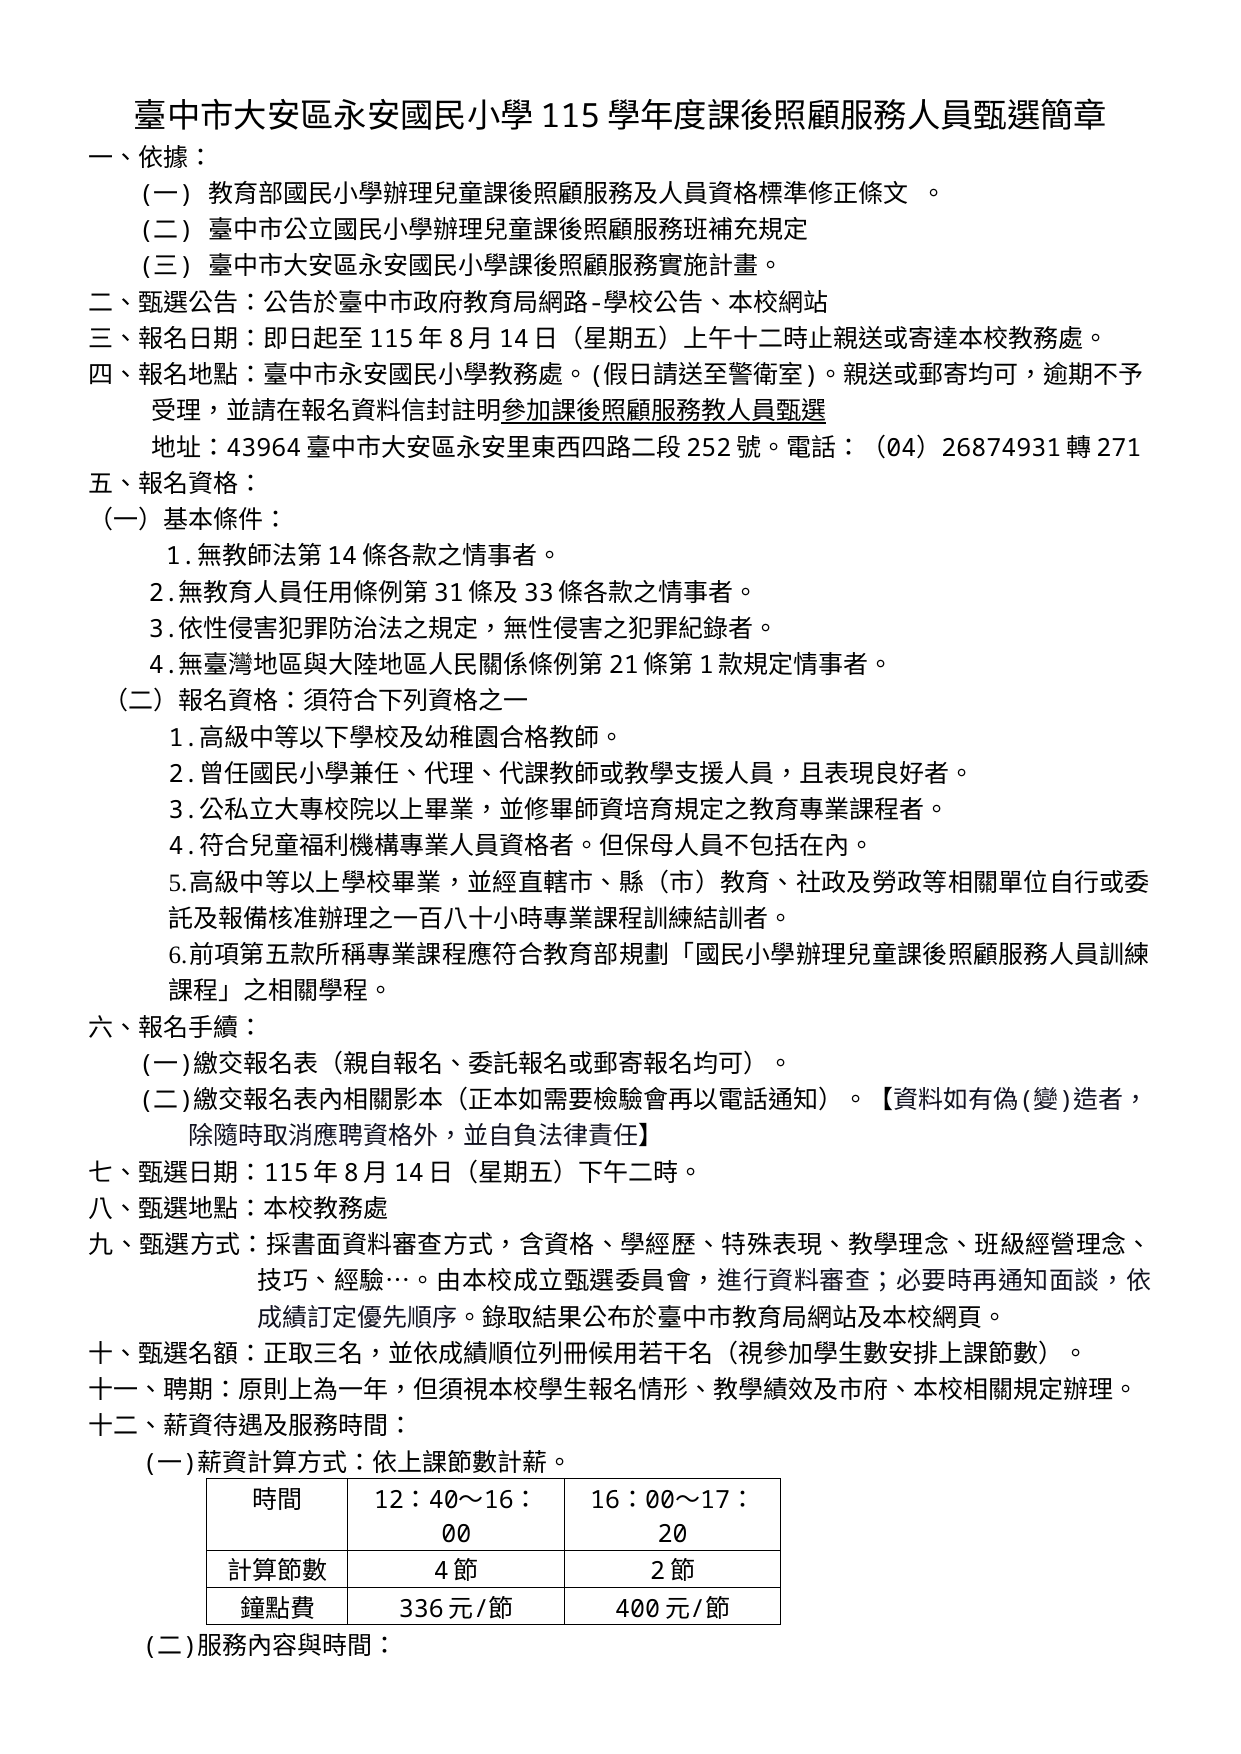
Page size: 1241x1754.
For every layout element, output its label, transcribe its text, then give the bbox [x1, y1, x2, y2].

text 十、甄選名額：正取三名，並依成績順位列冊候用若干名（視參加學生數安排上課節數）。 [89, 1333, 1152, 1369]
text 臺中市大安區永安國民小學115學年度課後照顧服務人員甄選簡章 [89, 89, 1152, 137]
text 七、甄選日期：115年8月14日（星期五）下午二時。 [89, 1152, 1152, 1188]
text (二)繳交報名表內相關影本（正本如需要檢驗會再以電話通知）。【資料如有偽(變)造者，除隨時取消應聘資格外，並自負法律責任】 [139, 1079, 1152, 1152]
list 高級中等以下學校及幼稚園合格教師。 [168, 717, 1152, 753]
text (二)服務內容與時間： [142, 1625, 1152, 1662]
list 前項第五款所稱專業課程應符合教育部規劃「國民小學辦理兒童課後照顧服務人員訓練課程」之相關學程。 [168, 934, 1152, 1007]
text (一)繳交報名表（親自報名、委託報名或郵寄報名均可）。 [139, 1043, 1152, 1079]
table_cell 計算節數 [207, 1551, 347, 1587]
list 公私立大專校院以上畢業，並修畢師資培育規定之教育專業課程者。 [168, 789, 1152, 826]
table_header 12：40～16：00 [348, 1479, 564, 1550]
text (一)薪資計算方式：依上課節數計薪。 [142, 1442, 1152, 1478]
table_cell 2節 [565, 1551, 780, 1587]
table_header 16：00～17：20 [565, 1479, 780, 1550]
text 四、報名地點：臺中市永安國民小學教務處。(假日請送至警衛室)。親送或郵寄均可，逾期不予受理，並請在報名資料信封註明參加課後照顧服務教人員甄選 地址：43964臺中市大安區永安里東西四路二段252號。電話：（04）26874931轉271 [89, 354, 1152, 463]
list 符合兒童福利機構專業人員資格者。但保母人員不包括在內。 [168, 826, 1152, 862]
list 無教師法第14條各款之情事者。 [166, 536, 1152, 572]
text 六、報名手續： [89, 1007, 1152, 1043]
list 曾任國民小學兼任、代理、代課教師或教學支援人員，且表現良好者。 [168, 753, 1152, 789]
text 3.依性侵害犯罪防治法之規定，無性侵害之犯罪紀錄者。 [89, 608, 1152, 644]
text 二、甄選公告：公告於臺中市政府教育局網路-學校公告、本校網站 [89, 282, 1152, 318]
text (二) 臺中市公立國民小學辦理兒童課後照顧服務班補充規定 [139, 209, 1152, 246]
table_cell 400元/節 [565, 1588, 780, 1624]
text 五、報名資格： [89, 463, 1152, 499]
table_cell 鐘點費 [207, 1588, 347, 1624]
text （一）基本條件： [89, 499, 1152, 536]
text 十一、聘期：原則上為一年，但須視本校學生報名情形、教學績效及市府、本校相關規定辦理。 [89, 1369, 1152, 1406]
text (三) 臺中市大安區永安國民小學課後照顧服務實施計畫。 [139, 246, 1152, 282]
list 高級中等以上學校畢業，並經直轄市、縣（市）教育、社政及勞政等相關單位自行或委託及報備核准辦理之一百八十小時專業課程訓練結訓者。 [168, 862, 1152, 934]
text 九、甄選方式：採書面資料審查方式，含資格、學經歷、特殊表現、教學理念、班級經營理念、技巧、經驗…。由本校成立甄選委員會，進行資料審查；必要時再通知面談，依成績訂定優先順序。錄取結果公布於臺中市教育局網站及本校網頁。 [89, 1224, 1152, 1333]
text （二）報名資格：須符合下列資格之一 [89, 681, 1152, 717]
text 一、依據： [89, 137, 1152, 173]
table_cell 4節 [348, 1551, 564, 1587]
text 4.無臺灣地區與大陸地區人民關係條例第21條第1款規定情事者。 [89, 644, 1152, 681]
text 三、報名日期：即日起至115年8月14日（星期五）上午十二時止親送或寄達本校教務處。 [89, 318, 1152, 354]
text (一) 教育部國民小學辦理兒童課後照顧服務及人員資格標準修正條文 。 [139, 173, 1152, 209]
table_cell 336元/節 [348, 1588, 564, 1624]
table_header 時間 [207, 1479, 347, 1550]
text 八、甄選地點：本校教務處 [89, 1188, 1152, 1224]
text 2.無教育人員任用條例第31條及33條各款之情事者。 [89, 572, 1152, 608]
text 十二、薪資待遇及服務時間： [89, 1406, 1152, 1442]
